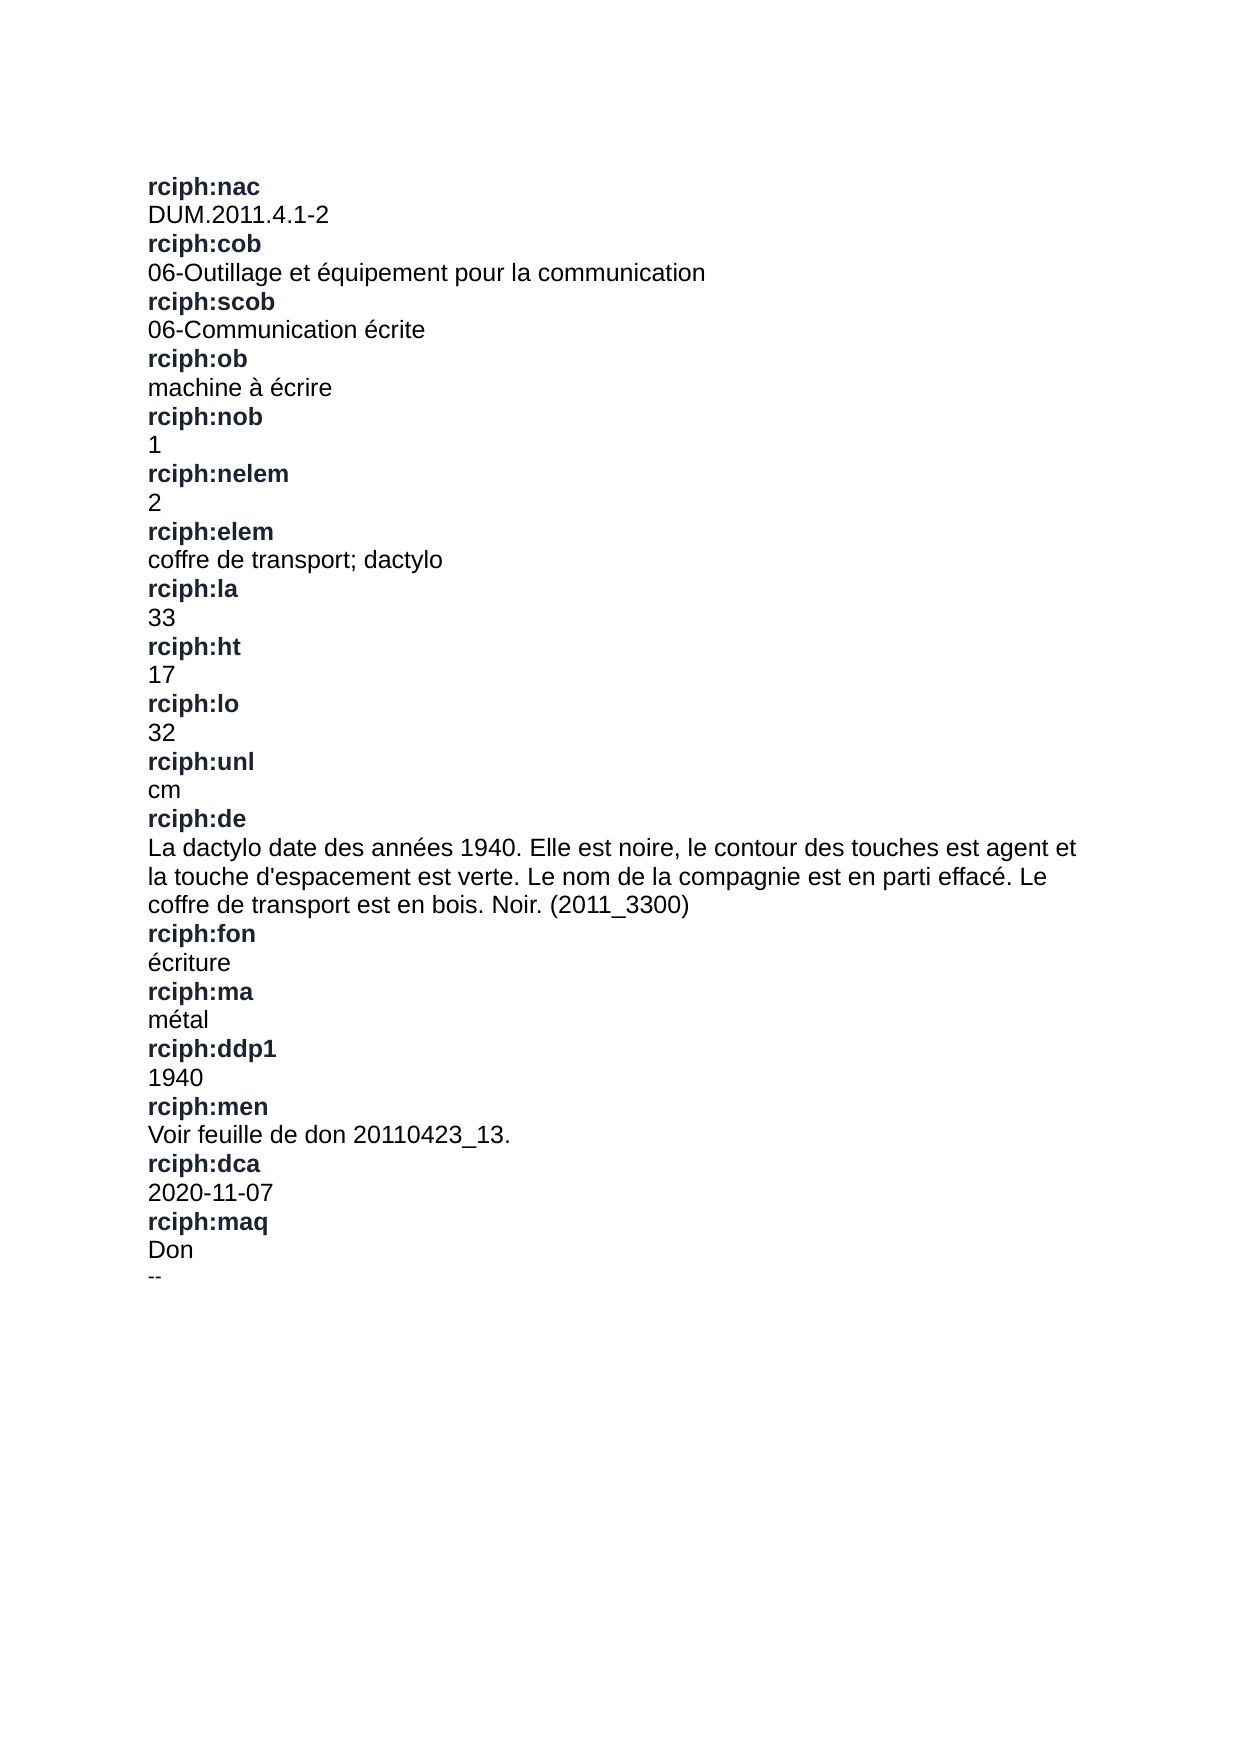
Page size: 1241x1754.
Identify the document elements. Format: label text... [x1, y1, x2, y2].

text rciph:cob [148, 229, 1092, 258]
text rciph:nac [148, 172, 1092, 200]
text rciph:dca [148, 1149, 1092, 1178]
text rciph:fon [148, 919, 1092, 948]
text 06-Communication écrite [148, 315, 1092, 344]
text rciph:ob [148, 344, 1092, 373]
text 2020-11-07 [148, 1178, 1092, 1207]
text rciph:scob [148, 287, 1092, 315]
text rciph:men [148, 1092, 1092, 1120]
text rciph:elem [148, 517, 1092, 545]
text Don [148, 1235, 1092, 1264]
text 17 [148, 660, 1092, 689]
text 33 [148, 603, 1092, 632]
text rciph:maq [148, 1207, 1092, 1235]
text métal [148, 1005, 1092, 1034]
text rciph:ddp1 [148, 1034, 1092, 1063]
text rciph:nob [148, 402, 1092, 430]
text rciph:lo [148, 689, 1092, 718]
text 1 [148, 430, 1092, 459]
text Voir feuille de don 20110423_13. [148, 1120, 1092, 1149]
text rciph:de [148, 804, 1092, 833]
text coffre de transport; dactylo [148, 545, 1092, 574]
text 2 [148, 488, 1092, 517]
text -- [148, 1264, 1092, 1288]
text écriture [148, 948, 1092, 977]
text rciph:nelem [148, 459, 1092, 488]
text cm [148, 775, 1092, 804]
text 1940 [148, 1063, 1092, 1092]
text rciph:ht [148, 632, 1092, 660]
text rciph:ma [148, 977, 1092, 1005]
text 32 [148, 718, 1092, 747]
text La dactylo date des années 1940. Elle est noire, le contour des touches est agent et la touche d'espacement est verte. Le nom de la compagnie est en parti effacé. Le coffre de transport est en bois. Noir. (2011_3300) [148, 833, 1092, 919]
text rciph:unl [148, 747, 1092, 775]
text rciph:la [148, 574, 1092, 603]
text machine à écrire [148, 373, 1092, 402]
text DUM.2011.4.1-2 [148, 200, 1092, 229]
text 06-Outillage et équipement pour la communication [148, 258, 1092, 287]
